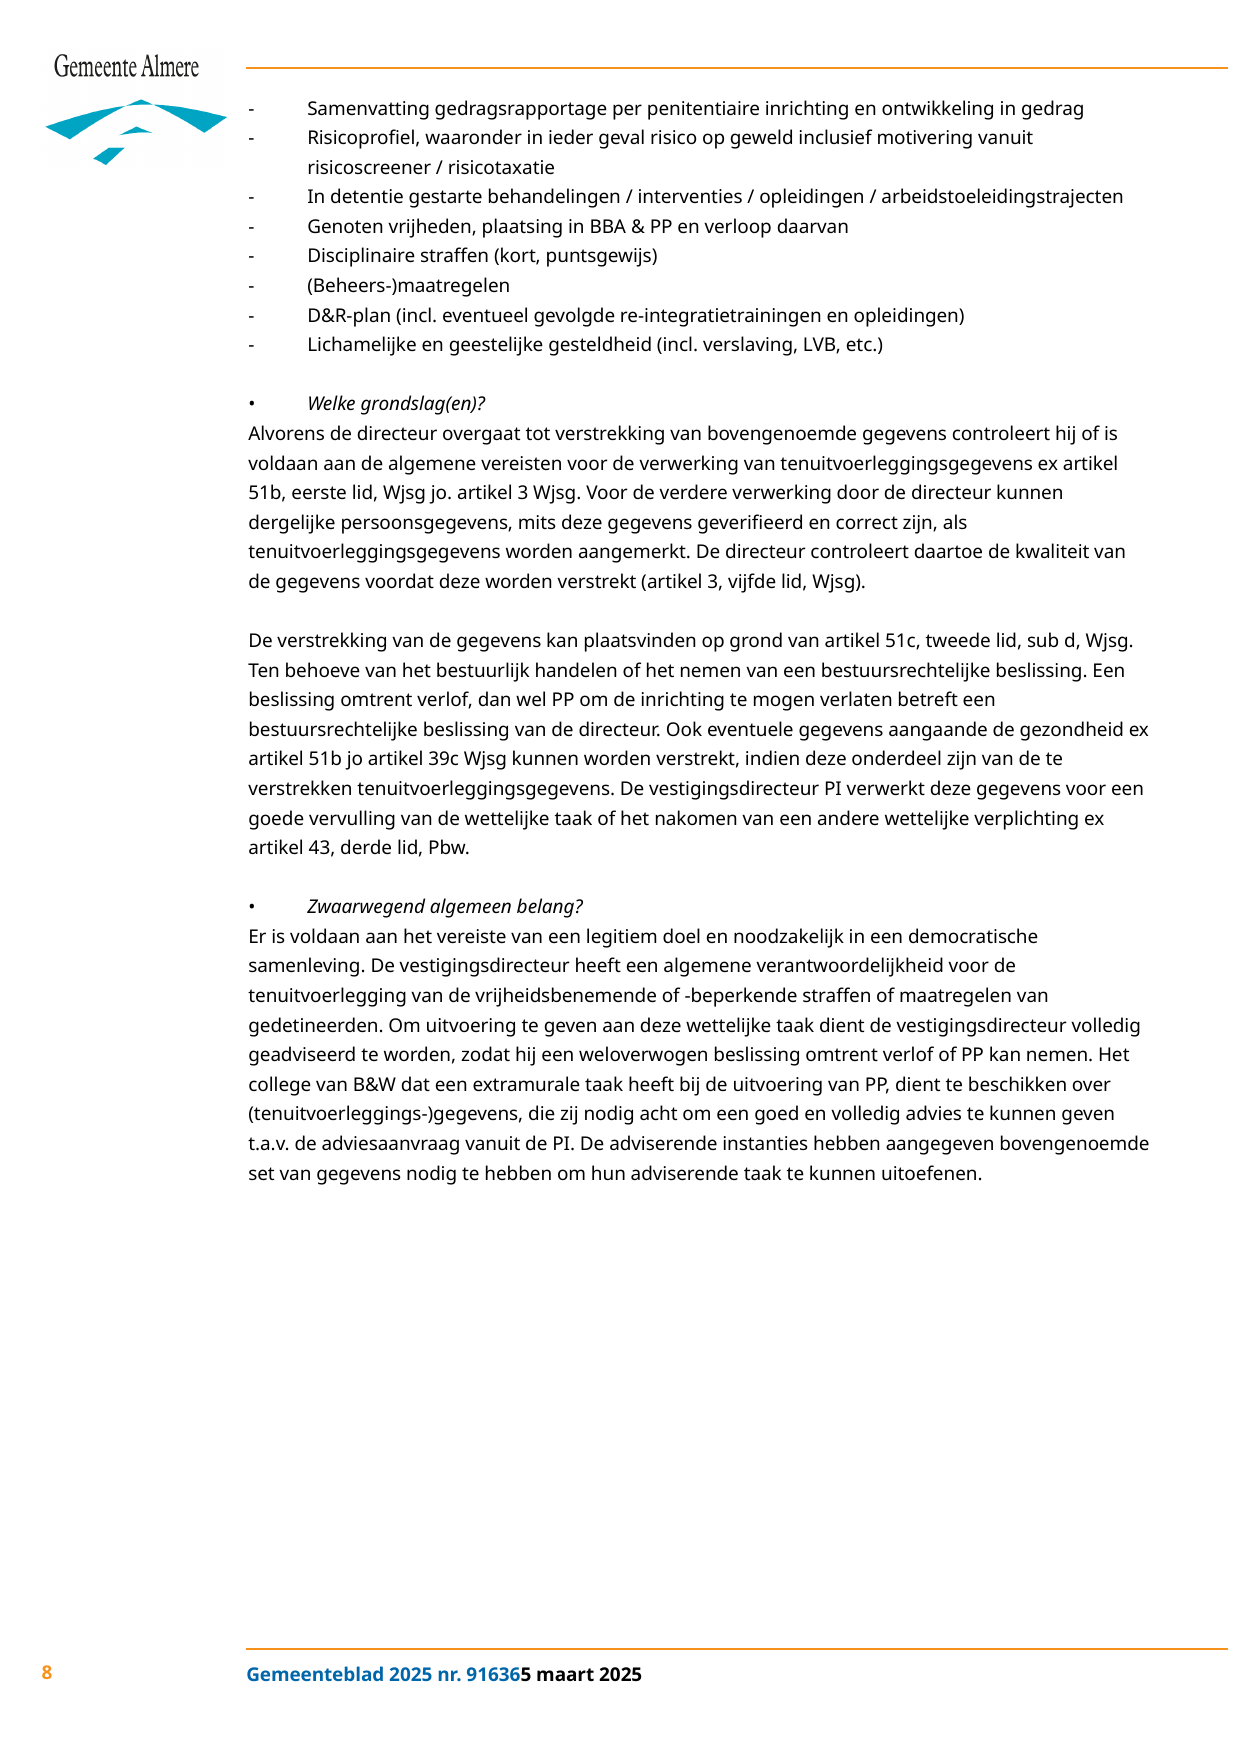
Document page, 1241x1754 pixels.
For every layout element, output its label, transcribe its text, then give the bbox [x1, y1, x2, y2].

table_cell Situatie 1: verstrekking door DJI aan gemeenten Wie? Van de vestigingsdirecteur PI aan het college van B&W van de betreffende gemeente alwaar de betrokkene gaat verblijven (i.h.k.v. de resocialisatie). Van DJI aan de burgemeester van de betreffende gemeente alwaar de betrokkene verblijft of gaat verblijven (i.h.k.v. de openbare orde). Wanneer? Voorafgaande aan de uitstroom van gedetineerde uit een inrichting naar de gemeente. Waarom? Resocialisatie Het is van groot belang dat de overdracht naar de gemeente van een gedetineerde die daarvoor in aanmerking komt, zorgvuldig en in samenwerking plaatsvindt. Wanneer het college van B&W over onvoldoende informatie beschikt met betrekking tot de betreffende gedetineerde, kan het college zijn verantwoordelijkheid ten aanzien van de aan hem toebedeelde rol in het kader van de resocialisatie van en de nazorg aan ex-gedetineerden niet nemen.10 Om de kans op een succesvolle re-integratie ex-gedetineerden te vergroten wordt gewerkt met vijf basisvoorwaarden die op orde moeten zijn. Het betreft het hebben van een identiteitsbewijs, van onderdak, van inkomen (of onderwijs), het aanpakken van schulden en continuïteit van zorg. Vanaf 1 juli 2021 voorziet de Wet Straffen en Beschermen in een grondslag voor de verstrekking van gegevens over de hier bovengenoemde vijf basisvoorwaarden tussen de directeuren PI, reclassering en het college van B&W. Het gaat om artikel 18a Pbw. Dit voorgaande leidt ertoe dat de gegevensverwerking door de vestigingsdirecteur PI en de verstrekking van tenuitvoerleggingsgegevens door de vestigingsdirecteur PI aan de reclassering en aan het college wordt beheerst door de artikelen 51a tot en met 51d Wjsg. Openbare orde ( niet van toepassing op deze machtiging) [..] Situatie 2: verstrekking door directeur PI aan het openbaar ministerie en het college van B&W Wie? Van de vestigingsdirecteur PI aan openbaar ministerie en het college van B&W, die een adviserende taak hebben. Wanneer? Bij het nemen van een besluit omtrent verlof of penitentiair programma (hierna: PP). Waarom? Op grond van de Pbw en aanverwante regelgeving kan de vestigingsdirecteur met het oog op het nemen van beslissingen ter zake verlof of PP advies vragen aan personen en instanties. Zo bevat de Regeling tijdelijk verlaten van de inrichting in artikel 3 een bepaling waarin deze mogelijkheid ten aanzien van verschillende instanties is verwoord. Voor het PP kan verwezen worden naar artikel 7 Penitentiaire maatregel op grond waarvan de reclassering en het OM de vestigingsdirecteur kunnen adviseren. Daarnaast heeft ook het college van B&W op grond van artikel 44e Pm een wettelijke taak in het kader van de extramurale fase in welk verband er informatie verstrekt moet kunnen worden om het college in staat te stellen om te beoordelen of bijzondere voorwaarden moeten worden gesteld. Deze adviezen van het openbaar ministerie en het college van B&W heeft de directeur nodig om het verlof of het PP verantwoord vorm te geven. Verlof en PP vinden immers niet in de inrichting maar in de samenleving plaats. Willen adviserende instanties op hun beurt een goed advies geven, dan dienen zij ook te weten wat er met een gedetineerde die in de samenleving terugkeert aan de hand is. Daarvoor is het noodzakelijk dat zij juist ook over die informatie kunnen beschikken waaruit het al dan niet bestaan van bepaalde risico’s voor de maatschappelijke veiligheid blijkt. Wat? Gegevens uit het penitentiair dossier, zijnde tenuitvoerleggingsgegevens. Uit het penitentiair dossier van een gedetineerde is de informatie nodig die kan bijdragen om recidive- en gevaarsrisico’s en onttrekking aan de voorwaarden te kunnen inschatten en een verantwoord advies te kunnen geven. Het betreft bijvoorbeeld informatie over de verleende zorg binnen detentie en het verloop van eventuele eerdere verloven. Indien het penitentiair dossier eveneens gezondheidsgegevens bevat, zoals gegevens uit de delictanalyse en risicotaxatie, kunnen deze gegevens eveneens worden verstrekt. De gegevens die in ieder geval verstrekt worden zijn: Naam gedetineerde, geboortedatum, naam PI, detentienummer, cel en leefafdeling BSN/ SKN nummer Actuele insluittitel (fictieve) einddatum Verblijfsstatus In uitzonderingsgevallen of op verzoek van de adviserende instantie, kunnen de volgende gegevens worden verstrekt: Samenvatting gedragsrapportage per penitentiaire inrichting en ontwikkeling in gedrag Risicoprofiel, waaronder in ieder geval risico op geweld inclusief motivering vanuit risicoscreener / risicotaxatie In detentie gestarte behandelingen / interventies / opleidingen / arbeidstoeleidingstrajecten Genoten vrijheden, plaatsing in BBA & PP en verloop daarvan Disciplinaire straffen (kort, puntsgewijs) (Beheers-)maatregelen D&R-plan (incl. eventueel gevolgde re-integratietrainingen en opleidingen) Lichamelijke en geestelijke gesteldheid (incl. verslaving, LVB, etc.) Welke grondslag(en)? Alvorens de directeur overgaat tot verstrekking van bovengenoemde gegevens controleert hij of is voldaan aan de algemene vereisten voor de verwerking van tenuitvoerleggingsgegevens ex artikel 51b, eerste lid, Wjsg jo. artikel 3 Wjsg. Voor de verdere verwerking door de directeur kunnen dergelijke persoonsgegevens, mits deze gegevens geverifieerd en correct zijn, als tenuitvoerleggingsgegevens worden aangemerkt. De directeur controleert daartoe de kwaliteit van de gegevens voordat deze worden verstrekt (artikel 3, vijfde lid, Wjsg). De verstrekking van de gegevens kan plaatsvinden op grond van artikel 51c, tweede lid, sub d, Wjsg. Ten behoeve van het bestuurlijk handelen of het nemen van een bestuursrechtelijke beslissing. Een beslissing omtrent verlof, dan wel PP om de inrichting te mogen verlaten betreft een bestuursrechtelijke beslissing van de directeur. Ook eventuele gegevens aangaande de gezondheid ex artikel 51b jo artikel 39c Wjsg kunnen worden verstrekt, indien deze onderdeel zijn van de te verstrekken tenuitvoerleggingsgegevens. De vestigingsdirecteur PI verwerkt deze gegevens voor een goede vervulling van de wettelijke taak of het nakomen van een andere wettelijke verplichting ex artikel 43, derde lid, Pbw. Zwaarwegend algemeen belang? Er is voldaan aan het vereiste van een legitiem doel en noodzakelijk in een democratische samenleving. De vestigingsdirecteur heeft een algemene verantwoordelijkheid voor de tenuitvoerlegging van de vrijheidsbenemende of -beperkende straffen of maatregelen van gedetineerden. Om uitvoering te geven aan deze wettelijke taak dient de vestigingsdirecteur volledig geadviseerd te worden, zodat hij een weloverwogen beslissing omtrent verlof of PP kan nemen. Het college van B&W dat een extramurale taak heeft bij de uitvoering van PP, dient te beschikken over (tenuitvoerleggings-)gegevens, die zij nodig acht om een goed en volledig advies te kunnen geven t.a.v. de adviesaanvraag vanuit de PI. De adviserende instanties hebben aangegeven bovengenoemde set van gegevens nodig te hebben om hun adviserende taak te kunnen uitoefenen. [248, 95, 1152, 1186]
picture [41, 47, 231, 172]
